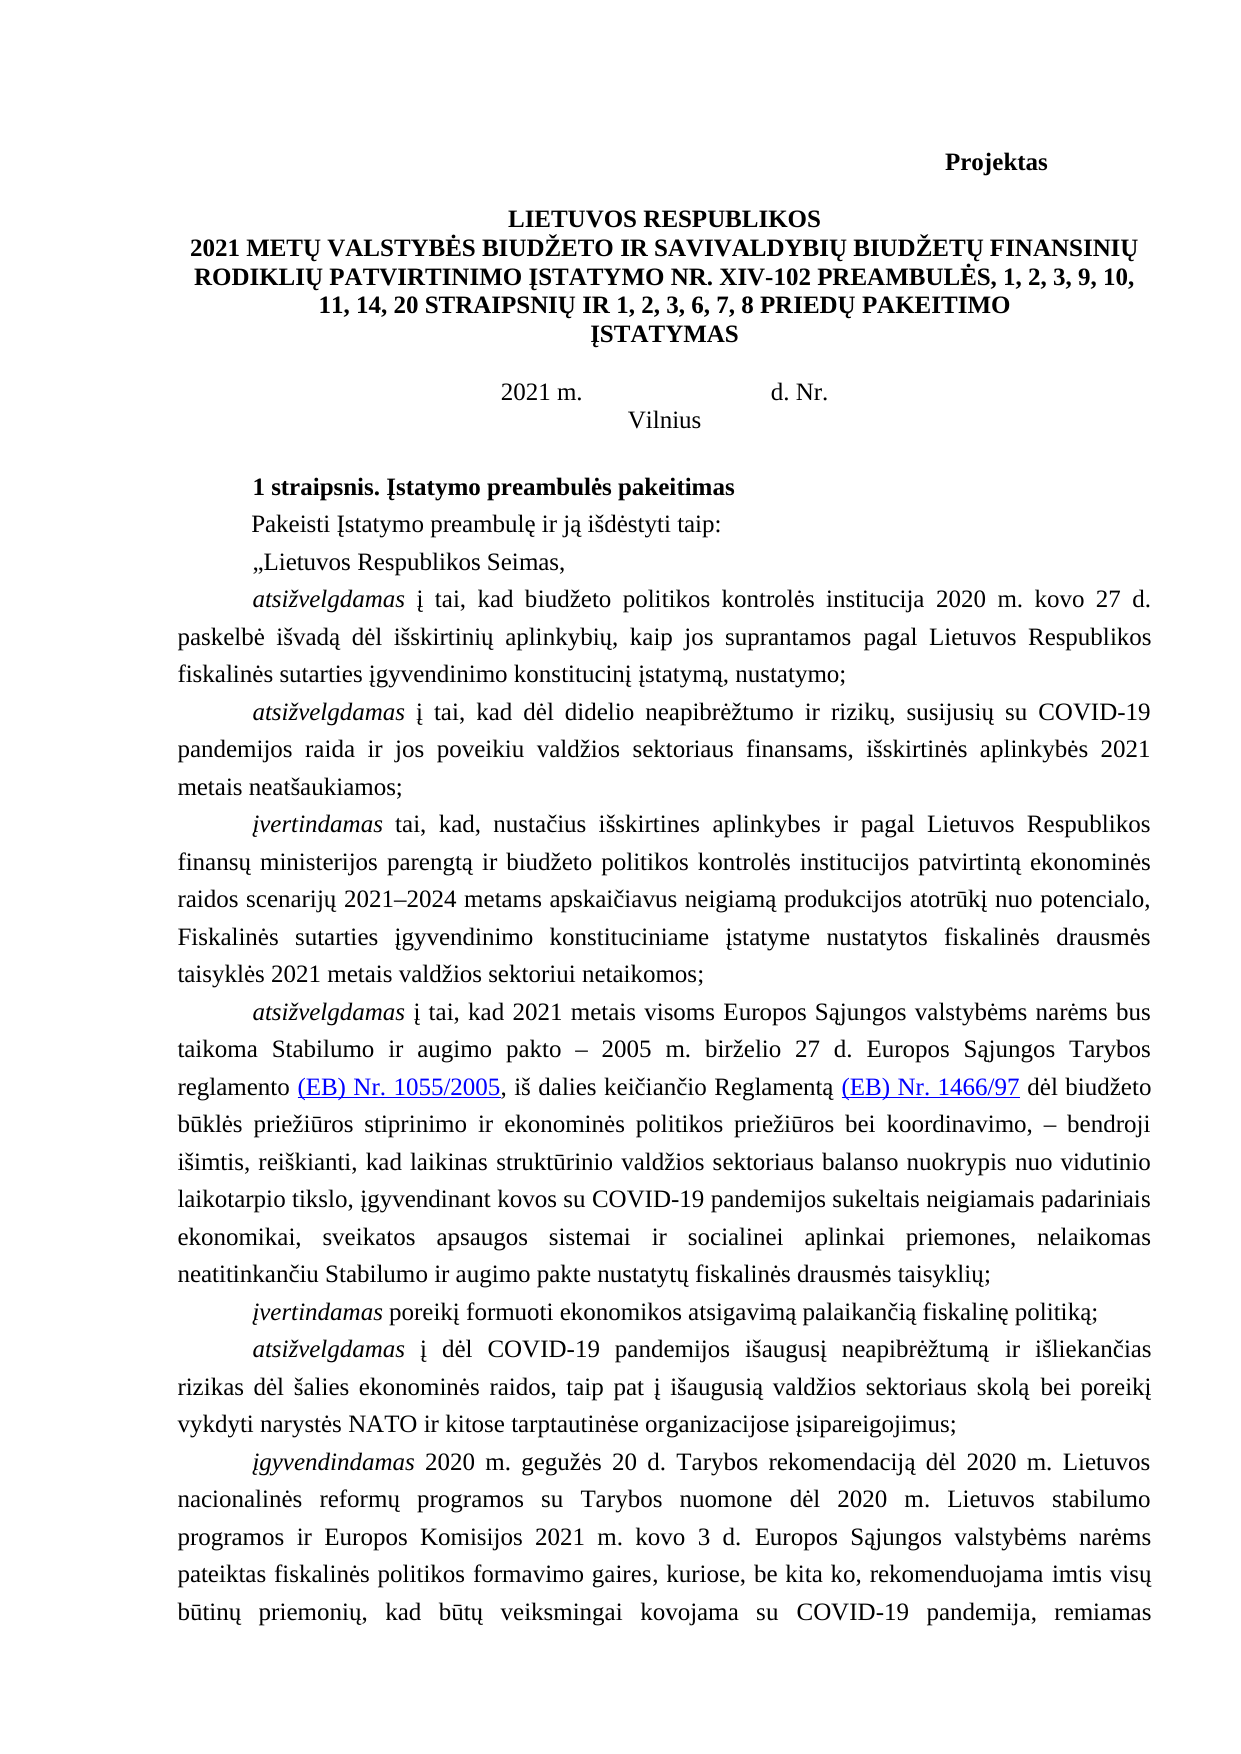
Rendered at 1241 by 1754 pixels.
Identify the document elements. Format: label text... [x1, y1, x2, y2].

text ĮSTATYMAS [177, 319, 1152, 348]
text 1 straipsnis. Įstatymo preambulės pakeitimas [177, 463, 1152, 501]
text atsižvelgdamas į dėl COVID-19 pandemijos išaugusį neapibrėžtumą ir išliekančias rizikas dėl šalies ekonominės raidos, taip pat į išaugusią valdžios sektoriaus skolą bei poreikį vykdyti narystės NATO ir kitose tarptautinėse organizacijose įsipareigojimus; [177, 1326, 1152, 1438]
text „Lietuvos Respublikos Seimas, [177, 538, 1152, 576]
text įvertindamas poreikį formuoti ekonomikos atsigavimą palaikančią fiskalinę politiką; [177, 1288, 1152, 1326]
text 2021 m. d. Nr. [177, 377, 1152, 406]
text Pakeisti Įstatymo preambulę ir ją išdėstyti taip: [251, 501, 1152, 538]
text Vilnius [177, 406, 1152, 434]
text Projektas [177, 147, 1152, 176]
text įvertindamas tai, kad, nustačius išskirtines aplinkybes ir pagal Lietuvos Respublikos finansų ministerijos parengtą ir biudžeto politikos kontrolės institucijos patvirtintą ekonominės raidos scenarijų 2021–2024 metams apskaičiavus neigiamą produkcijos atotrūkį nuo potencialo, Fiskalinės sutarties įgyvendinimo konstituciniame įstatyme nustatytos fiskalinės drausmės taisyklės 2021 metais valdžios sektoriui netaikomos; [177, 801, 1152, 988]
text LIETUVOS RESPUBLIKOS [177, 204, 1152, 233]
text atsižvelgdamas į tai, kad 2021 metais visoms Europos Sąjungos valstybėms narėms bus taikoma Stabilumo ir augimo pakto – 2005 m. birželio 27 d. Europos Sąjungos Tarybos reglamento (EB) Nr. 1055/2005, iš dalies keičiančio Reglamentą (EB) Nr. 1466/97 dėl biudžeto būklės priežiūros stiprinimo ir ekonominės politikos priežiūros bei koordinavimo, – bendroji išimtis, reiškianti, kad laikinas struktūrinio valdžios sektoriaus balanso nuokrypis nuo vidutinio laikotarpio tikslo, įgyvendinant kovos su COVID-19 pandemijos sukeltais neigiamais padariniais ekonomikai, sveikatos apsaugos sistemai ir socialinei aplinkai priemones, nelaikomas neatitinkančiu Stabilumo ir augimo pakte nustatytų fiskalinės drausmės taisyklių; [177, 988, 1152, 1288]
text atsižvelgdamas į tai, kad biudžeto politikos kontrolės institucija 2020 m. kovo 27 d. paskelbė išvadą dėl išskirtinių aplinkybių, kaip jos suprantamos pagal Lietuvos Respublikos fiskalinės sutarties įgyvendinimo konstitucinį įstatymą, nustatymo; [177, 576, 1152, 688]
text atsižvelgdamas į tai, kad dėl didelio neapibrėžtumo ir rizikų, susijusių su COVID-19 pandemijos raida ir jos poveikiu valdžios sektoriaus finansams, išskirtinės aplinkybės 2021 metais neatšaukiamos; [177, 688, 1152, 801]
text įgyvendindamas 2020 m. gegužės 20 d. Tarybos rekomendaciją dėl 2020 m. Lietuvos nacionalinės reformų programos su Tarybos nuomone dėl 2020 m. Lietuvos stabilumo programos ir Europos Komisijos 2021 m. kovo 3 d. Europos Sąjungos valstybėms narėms pateiktas fiskalinės politikos formavimo gaires, kuriose, be kita ko, rekomenduojama imtis visų būtinų priemonių, kad būtų veiksmingai kovojama su COVID-19 pandemija, remiamas [177, 1438, 1152, 1626]
text 2021 METŲ VALSTYBĖS BIUDŽETO IR SAVIVALDYBIŲ BIUDŽETŲ FINANSINIŲ RODIKLIŲ PATVIRTINIMO ĮSTATYMO NR. XIV-102 PREAMBULĖS, 1, 2, 3, 9, 10, 11, 14, 20 STRAIPSNIŲ IR 1, 2, 3, 6, 7, 8 PRIEDŲ PAKEITIMO [177, 233, 1152, 319]
